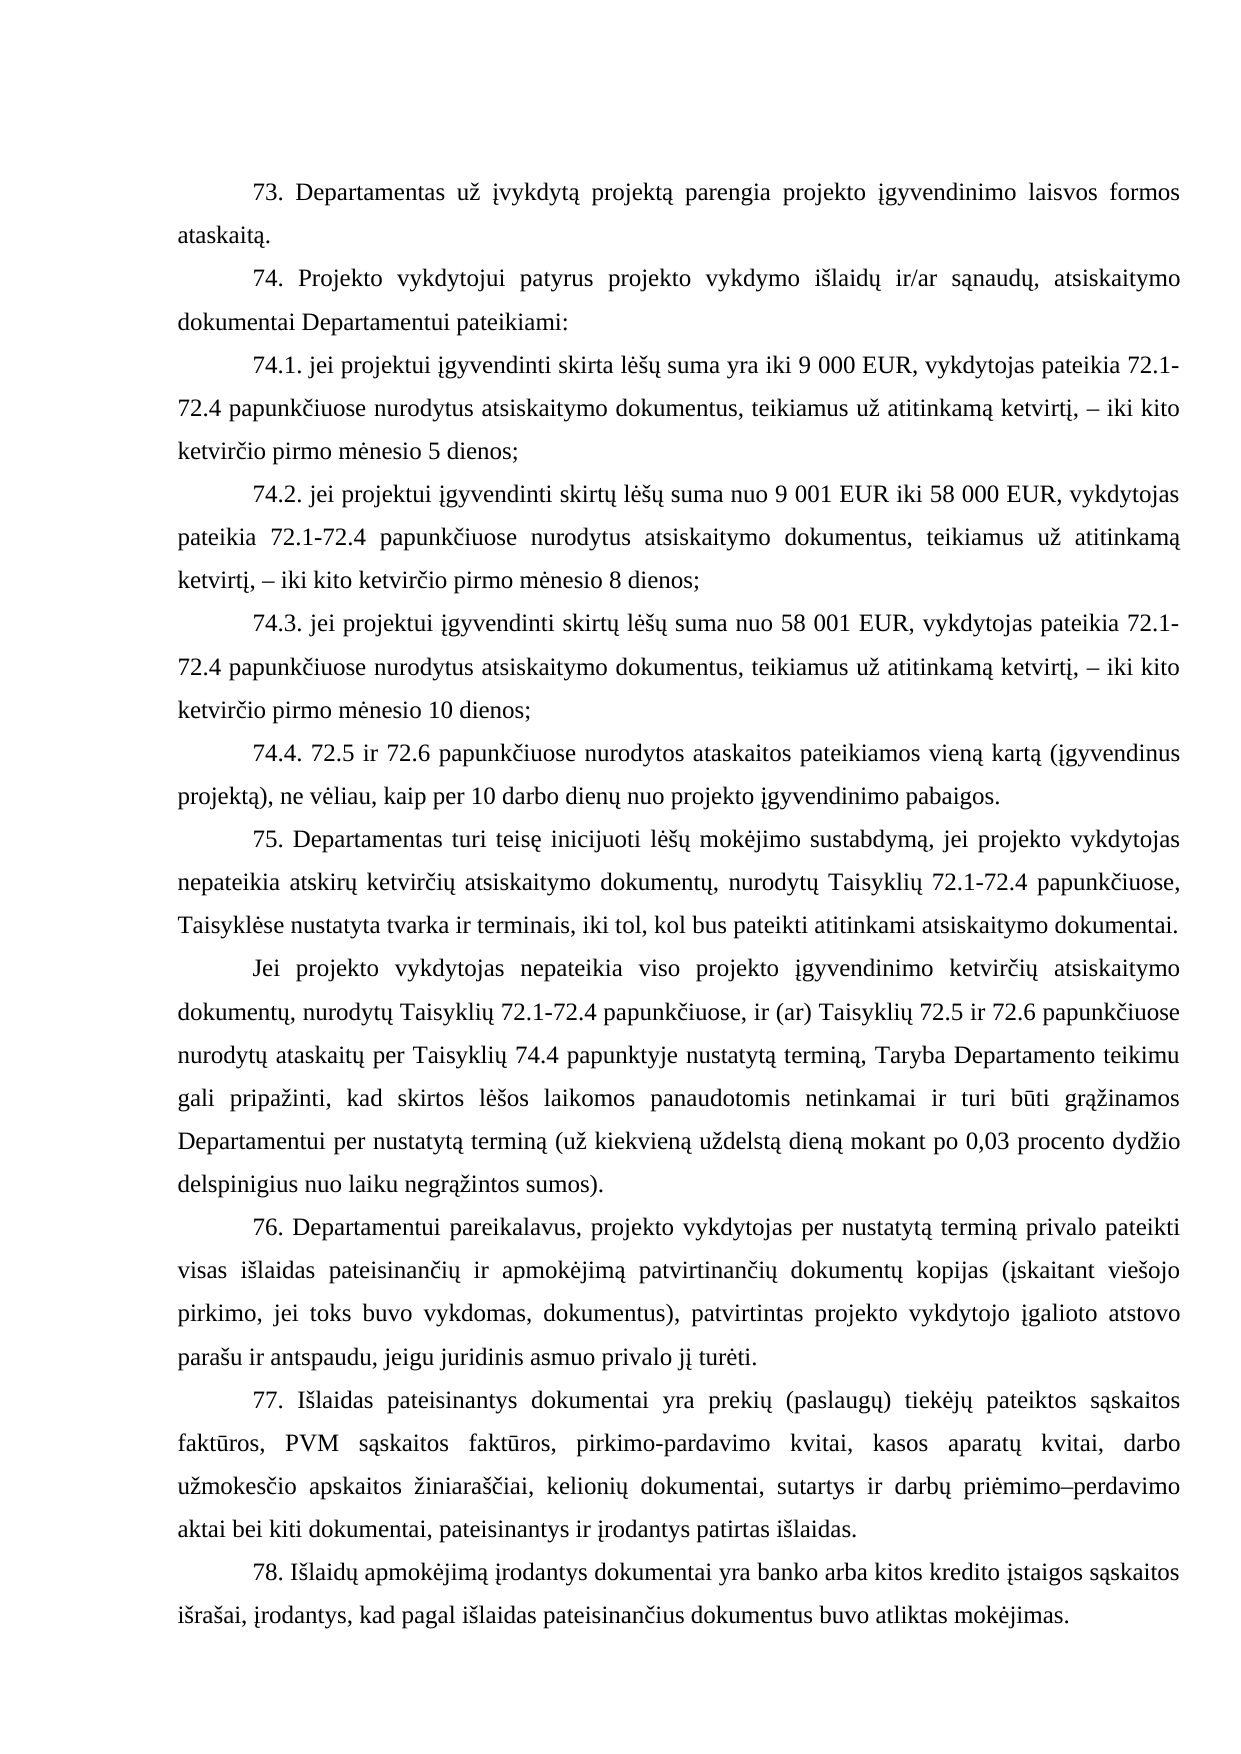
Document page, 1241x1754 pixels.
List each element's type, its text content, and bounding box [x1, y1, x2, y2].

text 74.2. jei projektui įgyvendinti skirtų lėšų suma nuo 9 001 EUR iki 58 000 EUR, vykdytojas pateikia 72.1-72.4 papunkčiuose nurodytus atsiskaitymo dokumentus, teikiamus už atitinkamą ketvirtį, – iki kito ketvirčio pirmo mėnesio 8 dienos; [177, 479, 1181, 594]
text 74.1. jei projektui įgyvendinti skirta lėšų suma yra iki 9 000 EUR, vykdytojas pateikia 72.1-72.4 papunkčiuose nurodytus atsiskaitymo dokumentus, teikiamus už atitinkamą ketvirtį, – iki kito ketvirčio pirmo mėnesio 5 dienos; [177, 350, 1181, 465]
text 74.3. jei projektui įgyvendinti skirtų lėšų suma nuo 58 001 EUR, vykdytojas pateikia 72.1-72.4 papunkčiuose nurodytus atsiskaitymo dokumentus, teikiamus už atitinkamą ketvirtį, – iki kito ketvirčio pirmo mėnesio 10 dienos; [177, 608, 1181, 723]
text 78. Išlaidų apmokėjimą įrodantys dokumentai yra banko arba kitos kredito įstaigos sąskaitos išrašai, įrodantys, kad pagal išlaidas pateisinančius dokumentus buvo atliktas mokėjimas. [177, 1557, 1181, 1629]
text 76. Departamentui pareikalavus, projekto vykdytojas per nustatytą terminą privalo pateikti visas išlaidas pateisinančių ir apmokėjimą patvirtinančių dokumentų kopijas (įskaitant viešojo pirkimo, jei toks buvo vykdomas, dokumentus), patvirtintas projekto vykdytojo įgalioto atstovo parašu ir antspaudu, jeigu juridinis asmuo privalo jį turėti. [177, 1212, 1181, 1370]
text 77. Išlaidas pateisinantys dokumentai yra prekių (paslaugų) tiekėjų pateiktos sąskaitos faktūros, PVM sąskaitos faktūros, pirkimo-pardavimo kvitai, kasos aparatų kvitai, darbo užmokesčio apskaitos žiniaraščiai, kelionių dokumentai, sutartys ir darbų priėmimo–perdavimo aktai bei kiti dokumentai, pateisinantys ir įrodantys patirtas išlaidas. [177, 1385, 1181, 1543]
text 73. Departamentas už įvykdytą projektą parengia projekto įgyvendinimo laisvos formos ataskaitą. [177, 177, 1181, 249]
text 74. Projekto vykdytojui patyrus projekto vykdymo išlaidų ir/ar sąnaudų, atsiskaitymo dokumentai Departamentui pateikiami: [177, 263, 1181, 335]
text Jei projekto vykdytojas nepateikia viso projekto įgyvendinimo ketvirčių atsiskaitymo dokumentų, nurodytų Taisyklių 72.1-72.4 papunkčiuose, ir (ar) Taisyklių 72.5 ir 72.6 papunkčiuose nurodytų ataskaitų per Taisyklių 74.4 papunktyje nustatytą terminą, Taryba Departamento teikimu gali pripažinti, kad skirtos lėšos laikomos panaudotomis netinkamai ir turi būti grąžinamos Departamentui per nustatytą terminą (už kiekvieną uždelstą dieną mokant po 0,03 procento dydžio delspinigius nuo laiku negrąžintos sumos). [177, 953, 1181, 1198]
text 75. Departamentas turi teisę inicijuoti lėšų mokėjimo sustabdymą, jei projekto vykdytojas nepateikia atskirų ketvirčių atsiskaitymo dokumentų, nurodytų Taisyklių 72.1-72.4 papunkčiuose, Taisyklėse nustatyta tvarka ir terminais, iki tol, kol bus pateikti atitinkami atsiskaitymo dokumentai. [177, 824, 1181, 939]
text 74.4. 72.5 ir 72.6 papunkčiuose nurodytos ataskaitos pateikiamos vieną kartą (įgyvendinus projektą), ne vėliau, kaip per 10 darbo dienų nuo projekto įgyvendinimo pabaigos. [177, 738, 1181, 810]
